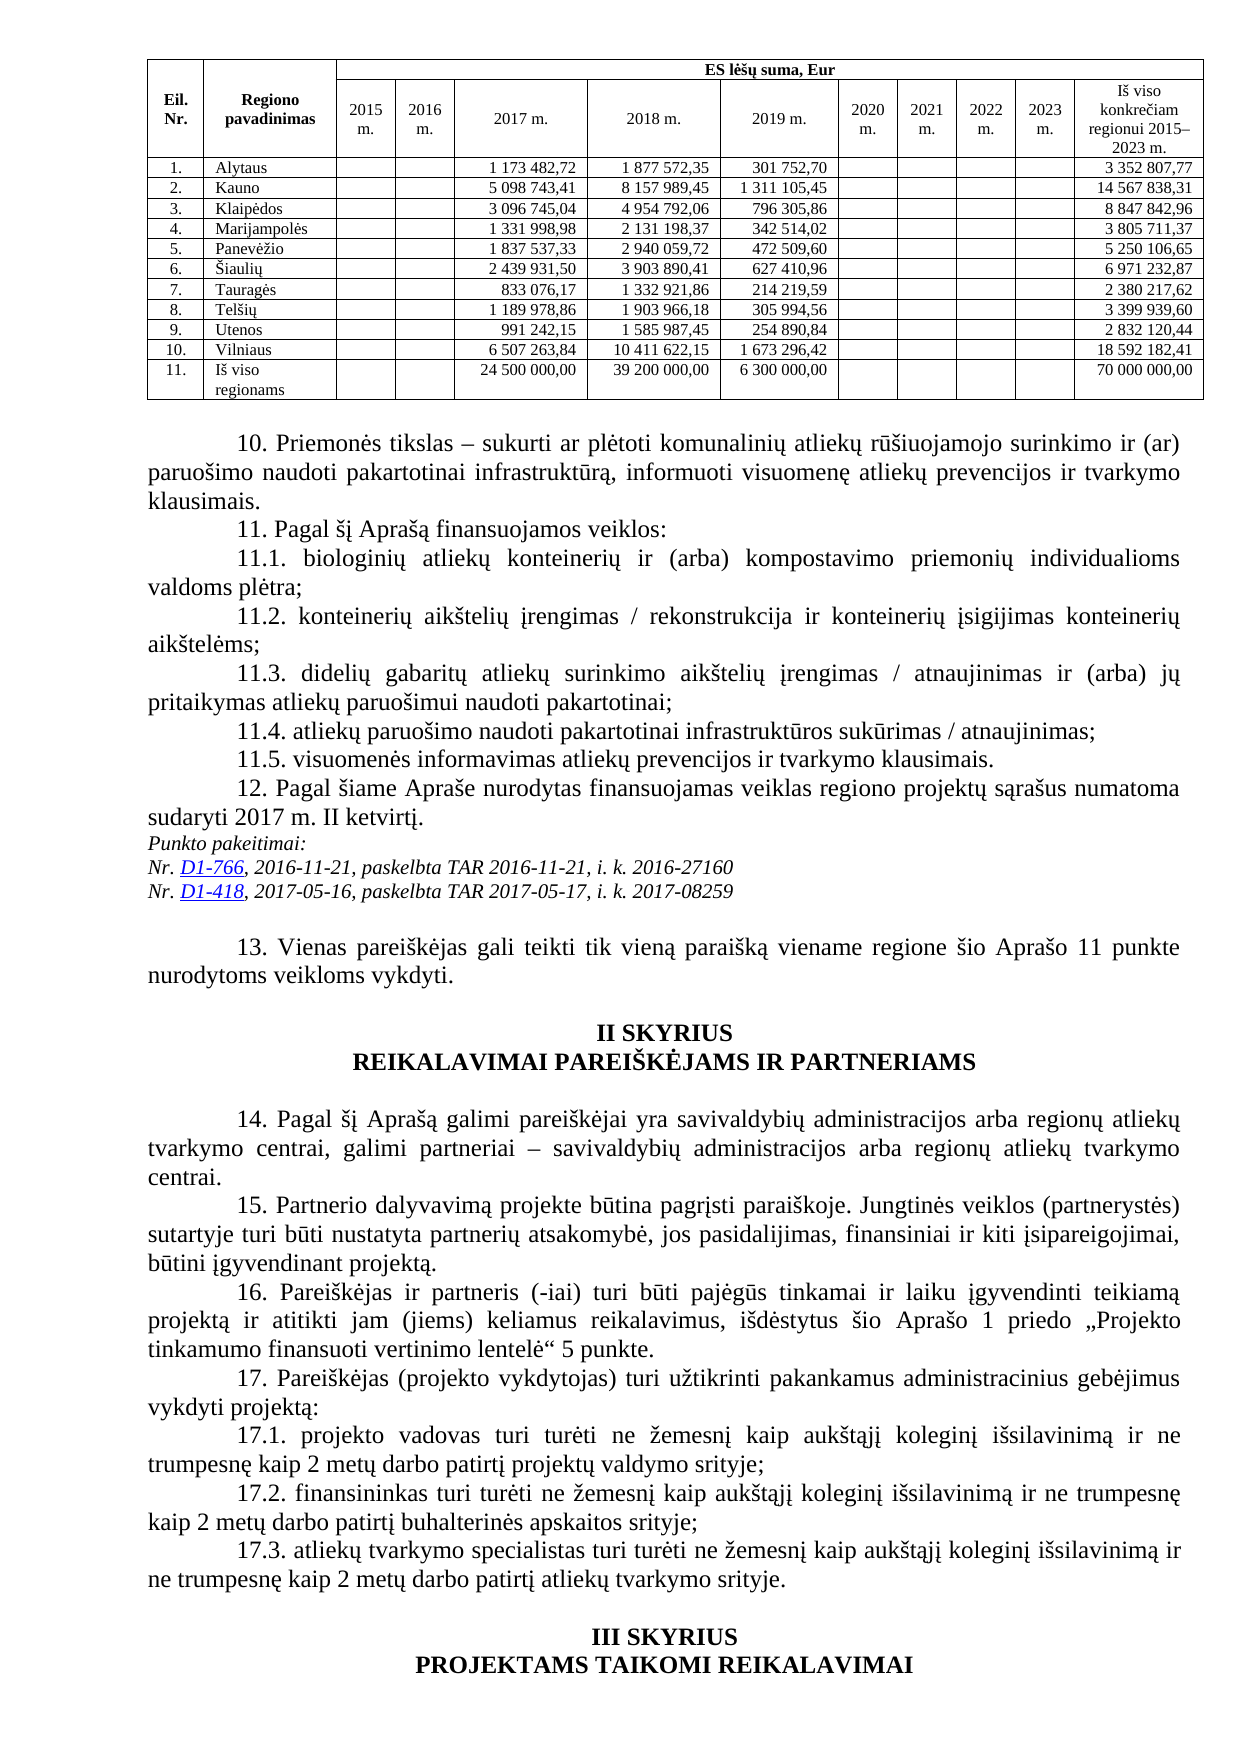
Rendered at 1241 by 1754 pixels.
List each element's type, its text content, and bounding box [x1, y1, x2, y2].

table_cell [396, 340, 454, 359]
table_cell [1016, 320, 1074, 339]
table_cell [898, 219, 956, 238]
text 11.2. konteinerių aikštelių įrengimas / rekonstrukcija ir konteinerių įsigijimas konteinerių aikštelėms; [148, 601, 1181, 658]
table_cell 7. [148, 279, 203, 298]
table_cell 472 509,60 [721, 239, 838, 258]
table_cell 6 971 232,87 [1075, 259, 1203, 278]
table_cell Iš viso regionams [204, 360, 336, 398]
table_cell [1016, 300, 1074, 319]
table_cell 796 305,86 [721, 199, 838, 218]
text 11.4. atliekų paruošimo naudoti pakartotinai infrastruktūros sukūrimas / atnaujinimas; [148, 716, 1181, 744]
table_cell [898, 178, 956, 197]
table_cell [337, 178, 395, 197]
table_cell 8 847 842,96 [1075, 199, 1203, 218]
table_cell [839, 279, 897, 298]
table_cell [898, 158, 956, 177]
table_cell 1. [148, 158, 203, 177]
table_cell 5 250 106,65 [1075, 239, 1203, 258]
table_cell [957, 360, 1015, 398]
text 17.1. projekto vadovas turi turėti ne žemesnį kaip aukštąjį koleginį išsilavinimą ir ne trumpesnę kaip 2 metų darbo patirtį projektų valdymo srityje; [148, 1420, 1181, 1478]
table_cell 5 098 743,41 [455, 178, 587, 197]
table_cell 2021 m. [898, 80, 956, 157]
table_cell 991 242,15 [455, 320, 587, 339]
text 14. Pagal šį Aprašą galimi pareiškėjai yra savivaldybių administracijos arba regionų atliekų tvarkymo centrai, galimi partneriai – savivaldybių administracijos arba regionų atliekų tvarkymo centrai. [148, 1104, 1181, 1190]
table_cell [957, 300, 1015, 319]
table_cell [1016, 259, 1074, 278]
table_cell 1 903 966,18 [588, 300, 720, 319]
text 17.2. finansininkas turi turėti ne žemesnį kaip aukštąjį koleginį išsilavinimą ir ne trumpesnę kaip 2 metų darbo patirtį buhalterinės apskaitos srityje; [148, 1478, 1181, 1535]
table_cell [957, 259, 1015, 278]
table_cell 3 903 890,41 [588, 259, 720, 278]
table_cell 3 805 711,37 [1075, 219, 1203, 238]
text Punkto pakeitimai: [148, 831, 1181, 855]
text II SKYRIUS [148, 1018, 1181, 1047]
table_cell [1016, 219, 1074, 238]
table_cell [839, 219, 897, 238]
table_cell 10. [148, 340, 203, 359]
text 13. Vienas pareiškėjas gali teikti tik vieną paraišką viename regione šio Aprašo 11 punkte nurodytoms veikloms vykdyti. [148, 932, 1181, 989]
table_cell 39 200 000,00 [588, 360, 720, 398]
table_header ES lėšų suma, Eur [337, 60, 1203, 79]
text 12. Pagal šiame Apraše nurodytas finansuojamas veiklas regiono projektų sąrašus numatoma sudaryti 2017 m. II ketvirtį. [148, 773, 1181, 831]
text 10. Priemonės tikslas – sukurti ar plėtoti komunalinių atliekų rūšiuojamojo surinkimo ir (ar) paruošimo naudoti pakartotinai infrastruktūrą, informuoti visuomenę atliekų prevencijos ir tvarkymo klausimais. [148, 428, 1181, 514]
table_cell 2 131 198,37 [588, 219, 720, 238]
table_cell [957, 340, 1015, 359]
table_cell 6. [148, 259, 203, 278]
table_cell Klaipėdos [204, 199, 336, 218]
table_cell 833 076,17 [455, 279, 587, 298]
text 17.3. atliekų tvarkymo specialistas turi turėti ne žemesnį kaip aukštąjį koleginį išsilavinimą ir ne trumpesnę kaip 2 metų darbo patirtį atliekų tvarkymo srityje. [148, 1535, 1181, 1593]
text REIKALAVIMAI PAREIŠKĖJAMS IR PARTNERIAMS [148, 1047, 1181, 1075]
table_cell Tauragės [204, 279, 336, 298]
table_cell [396, 320, 454, 339]
table_cell [898, 320, 956, 339]
table_cell [1016, 340, 1074, 359]
table_cell [957, 158, 1015, 177]
table_cell Marijampolės [204, 219, 336, 238]
table_cell 8 157 989,45 [588, 178, 720, 197]
table_cell 627 410,96 [721, 259, 838, 278]
text 17. Pareiškėjas (projekto vykdytojas) turi užtikrinti pakankamus administracinius gebėjimus vykdyti projektą: [148, 1363, 1181, 1420]
table_cell [898, 279, 956, 298]
table_cell 11. [148, 360, 203, 398]
table_cell 6 507 263,84 [455, 340, 587, 359]
table_cell [957, 219, 1015, 238]
table_cell [396, 239, 454, 258]
table_cell 5. [148, 239, 203, 258]
table_cell [898, 340, 956, 359]
text 11.3. didelių gabaritų atliekų surinkimo aikštelių įrengimas / atnaujinimas ir (arba) jų pritaikymas atliekų paruošimui naudoti pakartotinai; [148, 658, 1181, 716]
table_cell [396, 259, 454, 278]
text 16. Pareiškėjas ir partneris (-iai) turi būti pajėgūs tinkamai ir laiku įgyvendinti teikiamą projektą ir atitikti jam (jiems) keliamus reikalavimus, išdėstytus šio Aprašo 1 priedo „Projekto tinkamumo finansuoti vertinimo lentelė“ 5 punkte. [148, 1277, 1181, 1363]
table_cell [396, 360, 454, 398]
table_cell [898, 199, 956, 218]
table_cell [957, 320, 1015, 339]
table_cell [337, 360, 395, 398]
table_cell 9. [148, 320, 203, 339]
table_cell Panevėžio [204, 239, 336, 258]
table_cell 2016 m. [396, 80, 454, 157]
table_cell [337, 158, 395, 177]
table_cell [839, 158, 897, 177]
table_cell [1016, 239, 1074, 258]
text 11.1. biologinių atliekų konteinerių ir (arba) kompostavimo priemonių individualioms valdoms plėtra; [148, 543, 1181, 601]
table_cell [839, 360, 897, 398]
table_cell Kauno [204, 178, 336, 197]
table_cell 1 673 296,42 [721, 340, 838, 359]
table_cell [898, 300, 956, 319]
table_cell 1 877 572,35 [588, 158, 720, 177]
table_cell 3. [148, 199, 203, 218]
text III SKYRIUS [148, 1622, 1181, 1650]
table_cell [898, 360, 956, 398]
table_cell 305 994,56 [721, 300, 838, 319]
table_cell 2 439 931,50 [455, 259, 587, 278]
table_cell [957, 239, 1015, 258]
table_cell [839, 259, 897, 278]
table_cell 2018 m. [588, 80, 720, 157]
table_cell 2 380 217,62 [1075, 279, 1203, 298]
table_cell 4. [148, 219, 203, 238]
table_cell [337, 279, 395, 298]
table_cell 1 189 978,86 [455, 300, 587, 319]
table_cell 2019 m. [721, 80, 838, 157]
text 11. Pagal šį Aprašą finansuojamos veiklos: [148, 514, 1181, 543]
table_cell [957, 279, 1015, 298]
table_cell 70 000 000,00 [1075, 360, 1203, 398]
table_cell 14 567 838,31 [1075, 178, 1203, 197]
table_cell [957, 199, 1015, 218]
table_cell [1016, 158, 1074, 177]
table_cell 254 890,84 [721, 320, 838, 339]
table_cell 2022 m. [957, 80, 1015, 157]
table_cell [1016, 360, 1074, 398]
table_cell [337, 259, 395, 278]
table_cell Šiaulių [204, 259, 336, 278]
table_cell Utenos [204, 320, 336, 339]
table_cell Alytaus [204, 158, 336, 177]
table_cell [839, 320, 897, 339]
table_cell [396, 178, 454, 197]
text PROJEKTAMS TAIKOMI REIKALAVIMAI [148, 1650, 1181, 1679]
table_cell 1 837 537,33 [455, 239, 587, 258]
table_cell [396, 300, 454, 319]
table_cell 18 592 182,41 [1075, 340, 1203, 359]
table_cell [1016, 178, 1074, 197]
table_cell [337, 340, 395, 359]
table_cell 1 332 921,86 [588, 279, 720, 298]
table_cell [396, 158, 454, 177]
text Nr. D1-766, 2016-11-21, paskelbta TAR 2016-11-21, i. k. 2016-27160 [148, 855, 1181, 879]
table_cell [1016, 279, 1074, 298]
table_cell [337, 300, 395, 319]
table_cell 10 411 622,15 [588, 340, 720, 359]
table_cell 1 311 105,45 [721, 178, 838, 197]
table_cell 8. [148, 300, 203, 319]
table_cell Telšių [204, 300, 336, 319]
table_cell 2015 m. [337, 80, 395, 157]
table_header Regiono pavadinimas [204, 60, 336, 157]
table_cell [396, 219, 454, 238]
table_cell 24 500 000,00 [455, 360, 587, 398]
table_cell [337, 239, 395, 258]
table_cell [1016, 199, 1074, 218]
table_cell 4 954 792,06 [588, 199, 720, 218]
table_cell 2023 m. [1016, 80, 1074, 157]
table_cell [337, 199, 395, 218]
table_cell 3 096 745,04 [455, 199, 587, 218]
table_cell [839, 178, 897, 197]
table_cell 6 300 000,00 [721, 360, 838, 398]
table_cell 1 585 987,45 [588, 320, 720, 339]
table_cell 2 940 059,72 [588, 239, 720, 258]
table_cell [396, 199, 454, 218]
table_cell [337, 219, 395, 238]
table_cell [839, 199, 897, 218]
table_cell [957, 178, 1015, 197]
table_cell 214 219,59 [721, 279, 838, 298]
table_cell 2020 m. [839, 80, 897, 157]
table_cell [337, 320, 395, 339]
table_cell [839, 239, 897, 258]
text 11.5. visuomenės informavimas atliekų prevencijos ir tvarkymo klausimais. [148, 744, 1181, 773]
table_cell 1 173 482,72 [455, 158, 587, 177]
table_cell 3 352 807,77 [1075, 158, 1203, 177]
table_cell 2. [148, 178, 203, 197]
table_header Eil. Nr. [148, 60, 203, 157]
table_cell 3 399 939,60 [1075, 300, 1203, 319]
table_cell [396, 279, 454, 298]
table_cell 301 752,70 [721, 158, 838, 177]
table_cell 342 514,02 [721, 219, 838, 238]
table_cell Iš viso konkrečiam regionui 2015–2023 m. [1075, 80, 1203, 157]
table_cell 2017 m. [455, 80, 587, 157]
table_cell [839, 300, 897, 319]
table_cell Vilniaus [204, 340, 336, 359]
text Nr. D1-418, 2017-05-16, paskelbta TAR 2017-05-17, i. k. 2017-08259 [148, 879, 1181, 903]
table_cell [898, 259, 956, 278]
table_cell 2 832 120,44 [1075, 320, 1203, 339]
table_cell 1 331 998,98 [455, 219, 587, 238]
table_cell [839, 340, 897, 359]
table_cell [898, 239, 956, 258]
text 15. Partnerio dalyvavimą projekte būtina pagrįsti paraiškoje. Jungtinės veiklos (partnerystės) sutartyje turi būti nustatyta partnerių atsakomybė, jos pasidalijimas, finansiniai ir kiti įsipareigojimai, būtini įgyvendinant projektą. [148, 1190, 1181, 1277]
